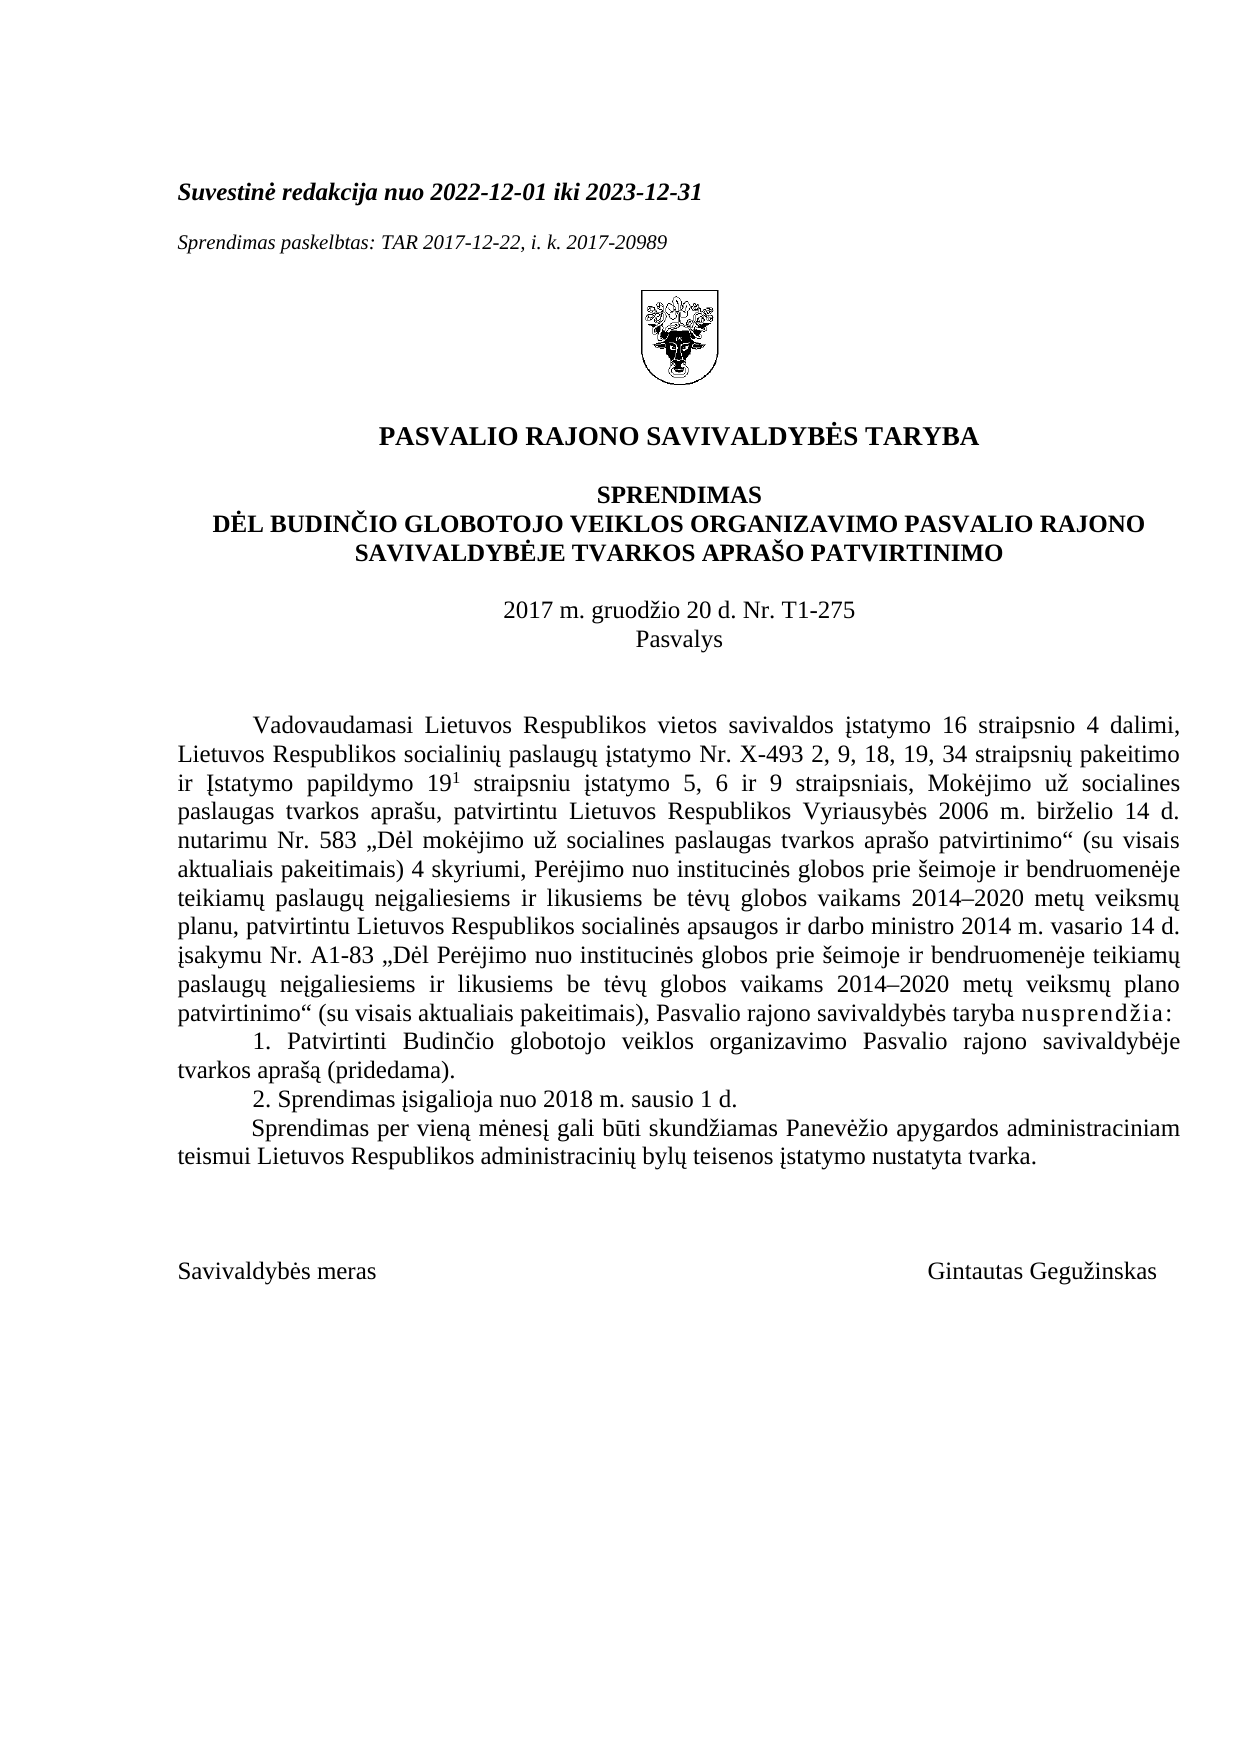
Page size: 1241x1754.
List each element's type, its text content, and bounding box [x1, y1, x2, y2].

text Pasvalio rajono savivaldybės taryba [177, 420, 1181, 451]
text Vadovaudamasi Lietuvos Respublikos vietos savivaldos įstatymo 16 straipsnio 4 dalimi, Lietuvos Respublikos socialinių paslaugų įstatymo Nr. X-493 2, 9, 18, 19, 34 straipsnių pakeitimo ir Įstatymo papildymo 191 straipsniu įstatymo 5, 6 ir 9 straipsniais, Mokėjimo už socialines paslaugas tvarkos aprašu, patvirtintu Lietuvos Respublikos Vyriausybės 2006 m. birželio 14 d. nutarimu Nr. 583 „Dėl mokėjimo už socialines paslaugas tvarkos aprašo patvirtinimo“ (su visais aktualiais pakeitimais) 4 skyriumi, Perėjimo nuo institucinės globos prie šeimoje ir bendruomenėje teikiamų paslaugų neįgaliesiems ir likusiems be tėvų globos vaikams 2014–2020 metų veiksmų planu, patvirtintu Lietuvos Respublikos socialinės apsaugos ir darbo ministro 2014 m. vasario 14 d. įsakymu Nr. A1-83 „Dėl Perėjimo nuo institucinės globos prie šeimoje ir bendruomenėje teikiamų paslaugų neįgaliesiems ir likusiems be tėvų globos vaikams 2014–2020 metų veiksmų plano patvirtinimo“ (su visais aktualiais pakeitimais), Pasvalio rajono savivaldybės taryba nusprendžia: [177, 710, 1181, 1026]
text 1. Patvirtinti Budinčio globotojo veiklos organizavimo Pasvalio rajono savivaldybėje tvarkos aprašą (pridedama). [177, 1026, 1181, 1084]
text 2. Sprendimas įsigalioja nuo 2018 m. sausio 1 d. [177, 1084, 1181, 1113]
text Sprendimas per vieną mėnesį gali būti skundžiamas Panevėžio apygardos administraciniam teismui Lietuvos Respublikos administracinių bylų teisenos įstatymo nustatyta tvarka. [177, 1113, 1181, 1170]
text DĖL BUDINČIO GLOBOTOJO VEIKLOS ORGANIZAVIMO PAsvalio RAJONO SAVIVALDYBĖJE TVARKOS APRAŠO PATVIRTINIMO [177, 509, 1181, 566]
text sprendimas [177, 480, 1181, 509]
text 2017 m. gruodžio 20 d. Nr. T1-275 [177, 595, 1181, 624]
text Suvestinė redakcija nuo 2022-12-01 iki 2023-12-31 [177, 177, 1181, 206]
text Sprendimas paskelbtas: TAR 2017-12-22, i. k. 2017-20989 [177, 230, 1181, 254]
text Savivaldybės meras Gintautas Gegužinskas [177, 1256, 1181, 1285]
text Pasvalys [177, 624, 1181, 653]
